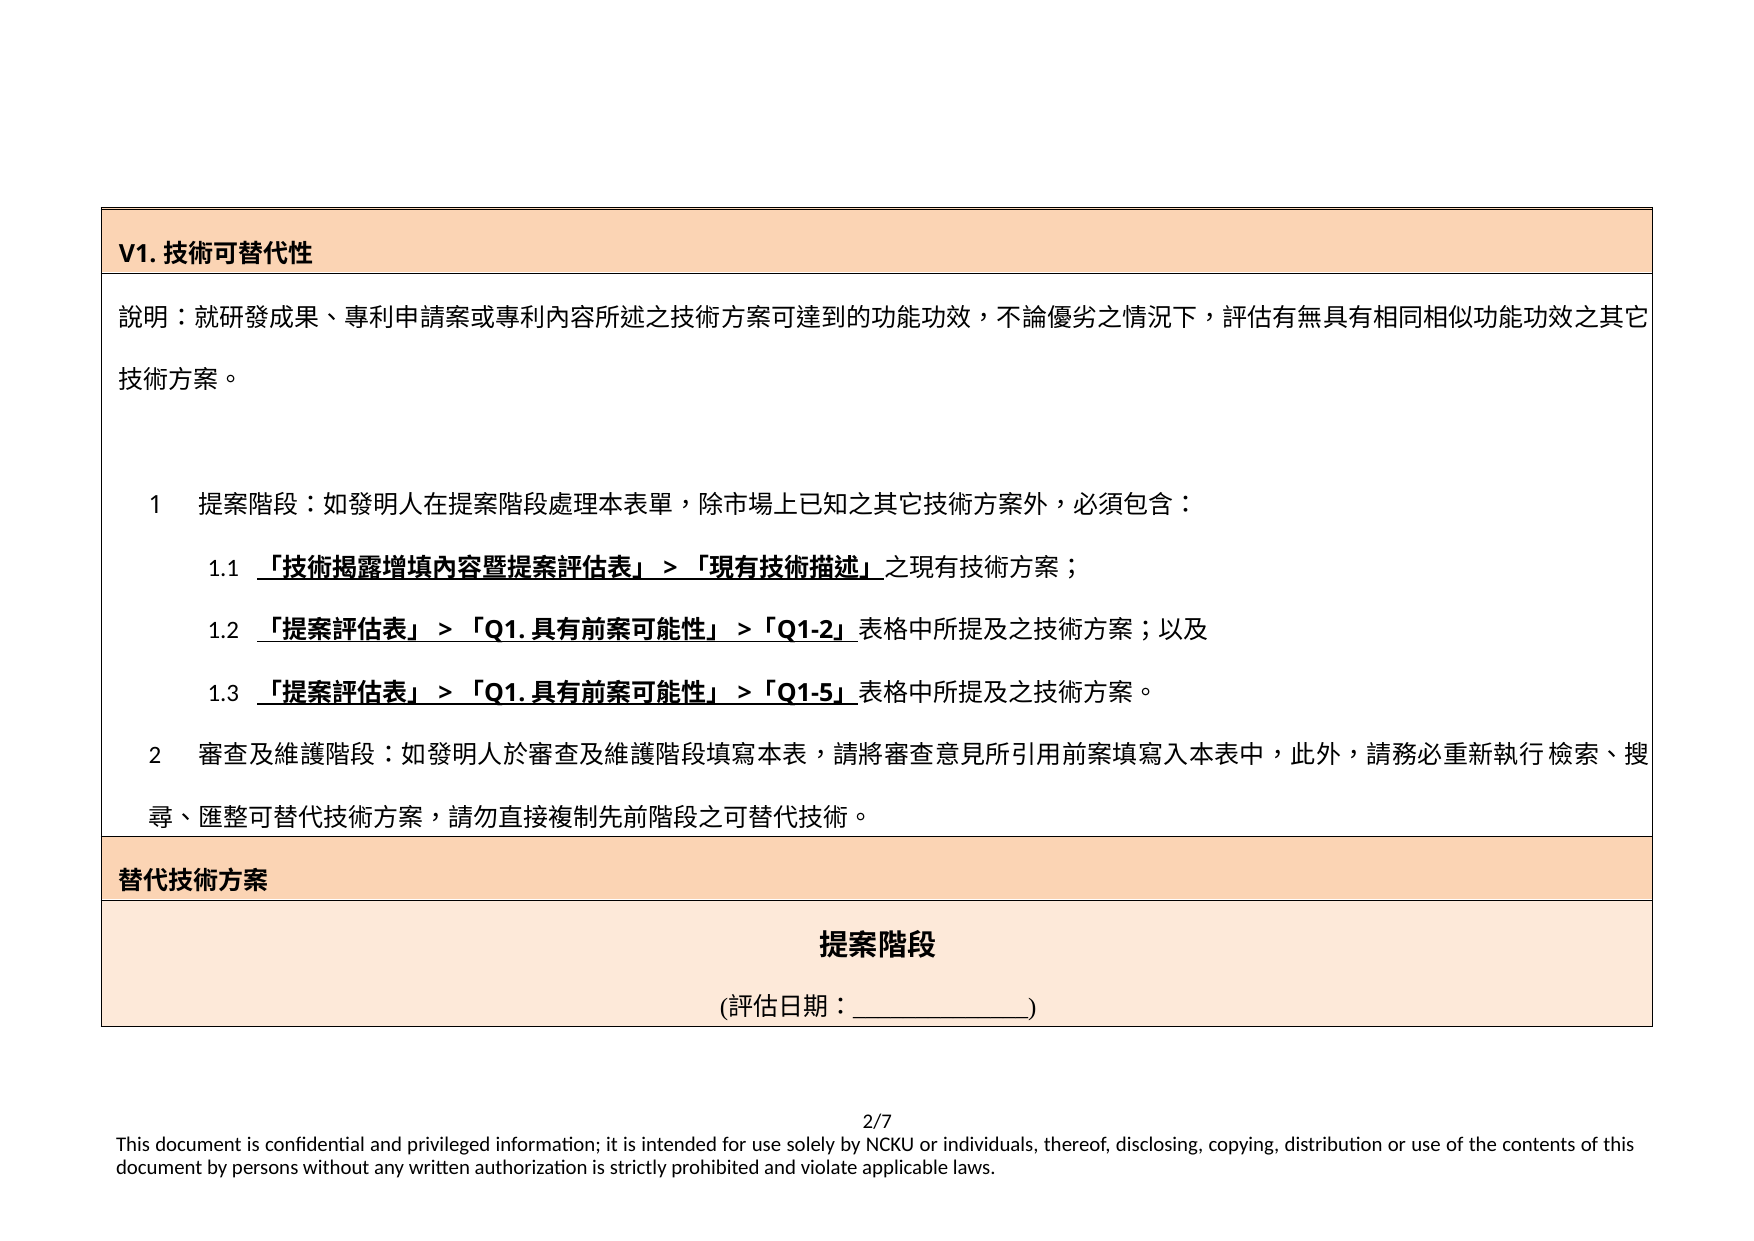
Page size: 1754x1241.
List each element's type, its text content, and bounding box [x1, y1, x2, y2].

table_cell 提案階段 (評估日期：______________) [102, 901, 1652, 1026]
table_cell 替代技術方案 [102, 837, 1652, 899]
table_header V1. 技術可替代性 [102, 210, 1652, 272]
table_cell 說明：就研發成果、專利申請案或專利內容所述之技術方案可達到的功能功效，不論優劣之情況下，評估有無具有相同相似功能功效之其它技術方案。 提案階段：如發明人在提案階段處理本表單，除市場上已知之其它技術方案外，必須包含： 「技術揭露增填內容暨提案評估表」 > 「現有技術描述」之現有技術方案； 「提案評估表」 > 「Q1. 具有前案可能性」 >「Q1-2」表格中所提及之技術方案；以及 「提案評估表」 > 「Q1. 具有前案可能性」 >「Q1-5」表格中所提及之技術方案。 審查及維護階段：如發明人於審查及維護階段填寫本表，請將審查意見所引用前案填寫入本表中，此外，請務必重新執行檢索、搜尋、匯整可替代技術方案，請勿直接複制先前階段之可替代技術。 [102, 274, 1652, 836]
